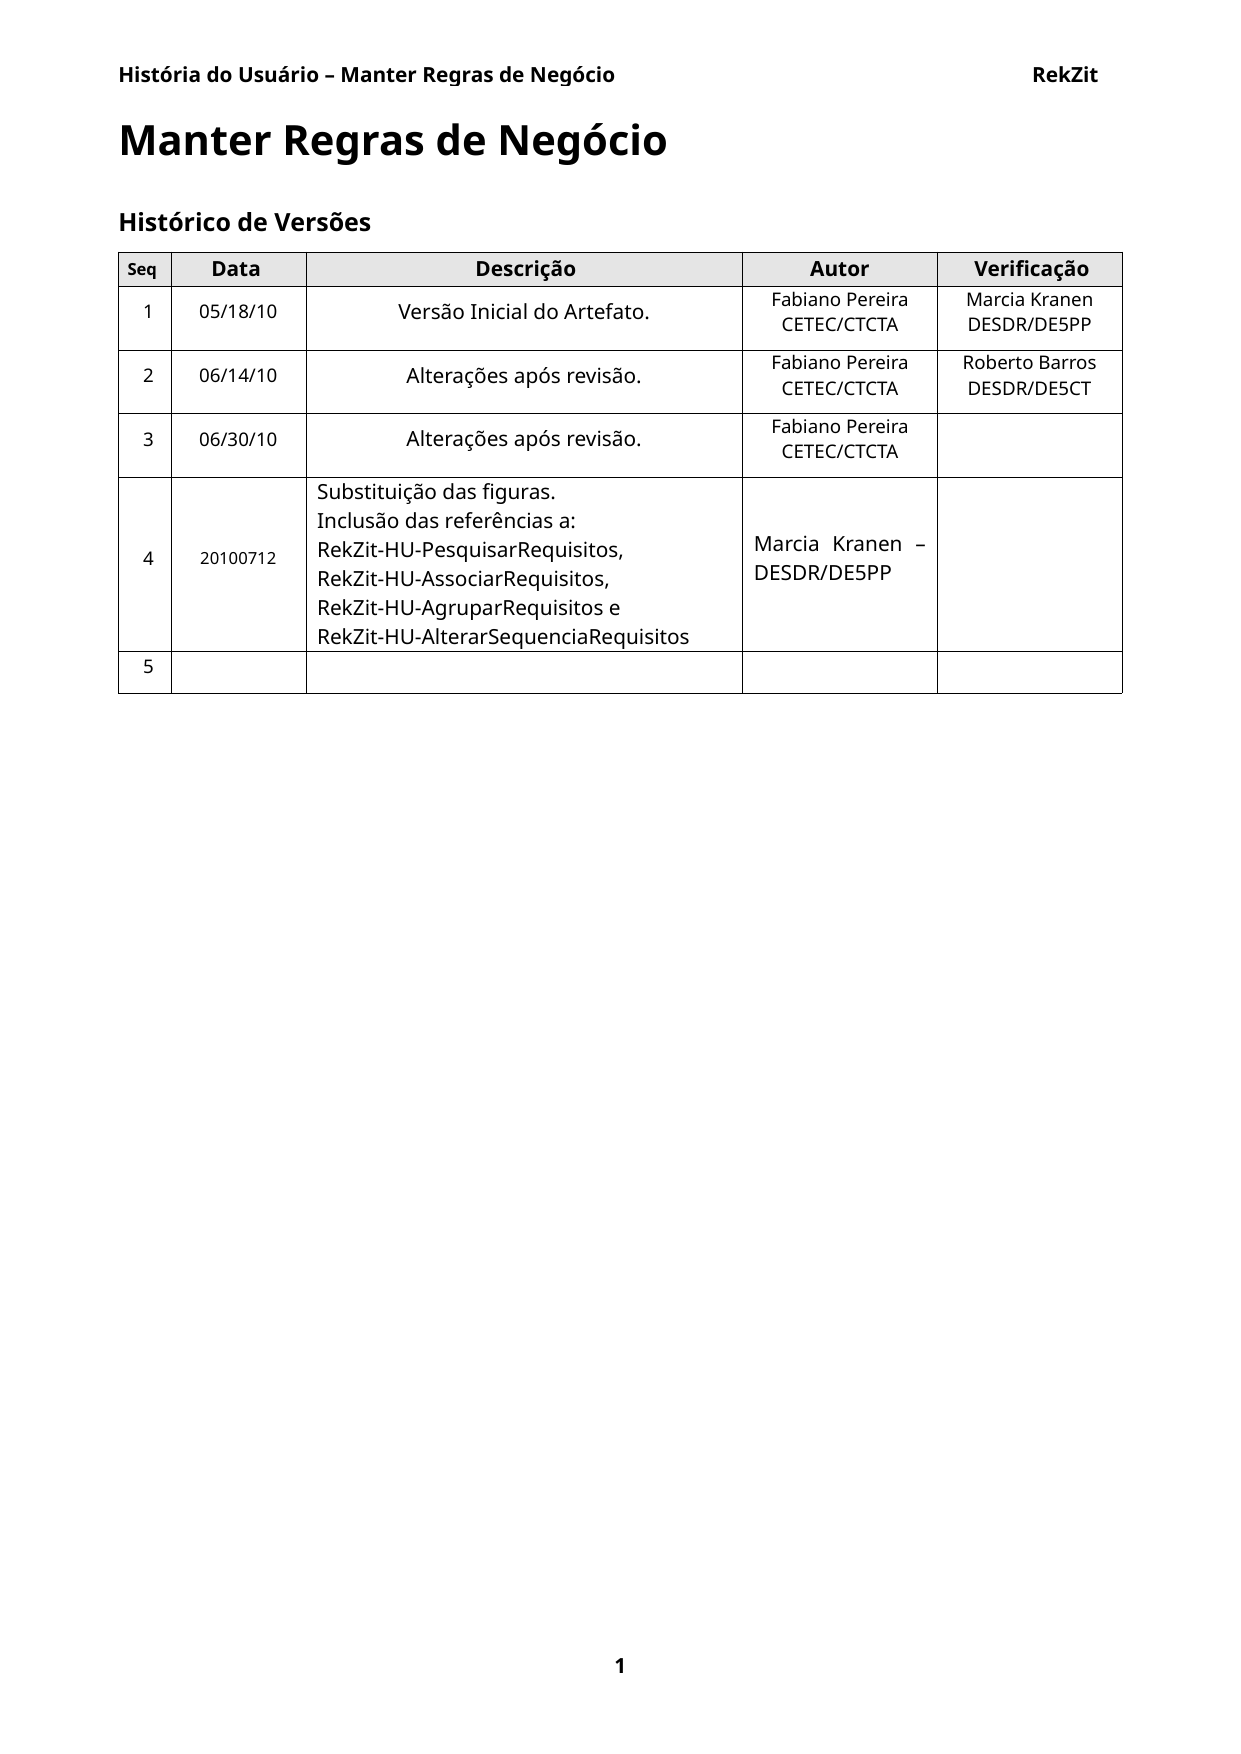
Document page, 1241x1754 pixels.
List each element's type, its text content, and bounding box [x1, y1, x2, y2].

table_header Verificação [938, 253, 1122, 286]
table_cell [119, 351, 171, 413]
table_cell 18/05/10 [172, 287, 306, 349]
table_cell 30/06/10 [172, 414, 306, 477]
table_cell Alterações após revisão. [307, 351, 742, 413]
table_header Descrição [307, 253, 742, 286]
table_cell Substituição das figuras. Inclusão das referências a: RekZit-HU-PesquisarRequisitos, RekZit-HU-AssociarRequisitos, RekZit-HU-AgruparRequisitos e RekZit-HU-AlterarSequenciaRequisitos [307, 478, 742, 651]
table_cell [938, 652, 1122, 692]
table_header Data [172, 253, 306, 286]
table_cell [119, 414, 171, 477]
table_cell [938, 414, 1122, 477]
table_cell Alterações após revisão. [307, 414, 742, 477]
table_cell Roberto Barros DESDR/DE5CT [938, 351, 1122, 413]
table_cell [119, 652, 171, 692]
subtitle Manter Regras de Negócio [118, 111, 1122, 167]
table_cell [938, 478, 1122, 651]
table_cell [743, 652, 937, 692]
table_header Autor [743, 253, 937, 286]
table_cell Marcia Kranen – DESDR/DE5PP [743, 478, 937, 651]
table_cell [119, 287, 171, 349]
table_cell Fabiano Pereira CETEC/CTCTA [743, 351, 937, 413]
table_header Seq [119, 253, 171, 286]
table_cell [307, 652, 742, 692]
table_cell Marcia Kranen DESDR/DE5PP [938, 287, 1122, 349]
subtitle Histórico de Versões [118, 205, 1122, 239]
table_cell [172, 652, 306, 692]
table_cell Fabiano Pereira CETEC/CTCTA [743, 414, 937, 477]
table_cell 20100712 [172, 478, 306, 651]
table_cell [119, 478, 171, 651]
table_cell Versão Inicial do Artefato. [307, 287, 742, 349]
table_cell Fabiano Pereira CETEC/CTCTA [743, 287, 937, 349]
table_cell 14/06/10 [172, 351, 306, 413]
